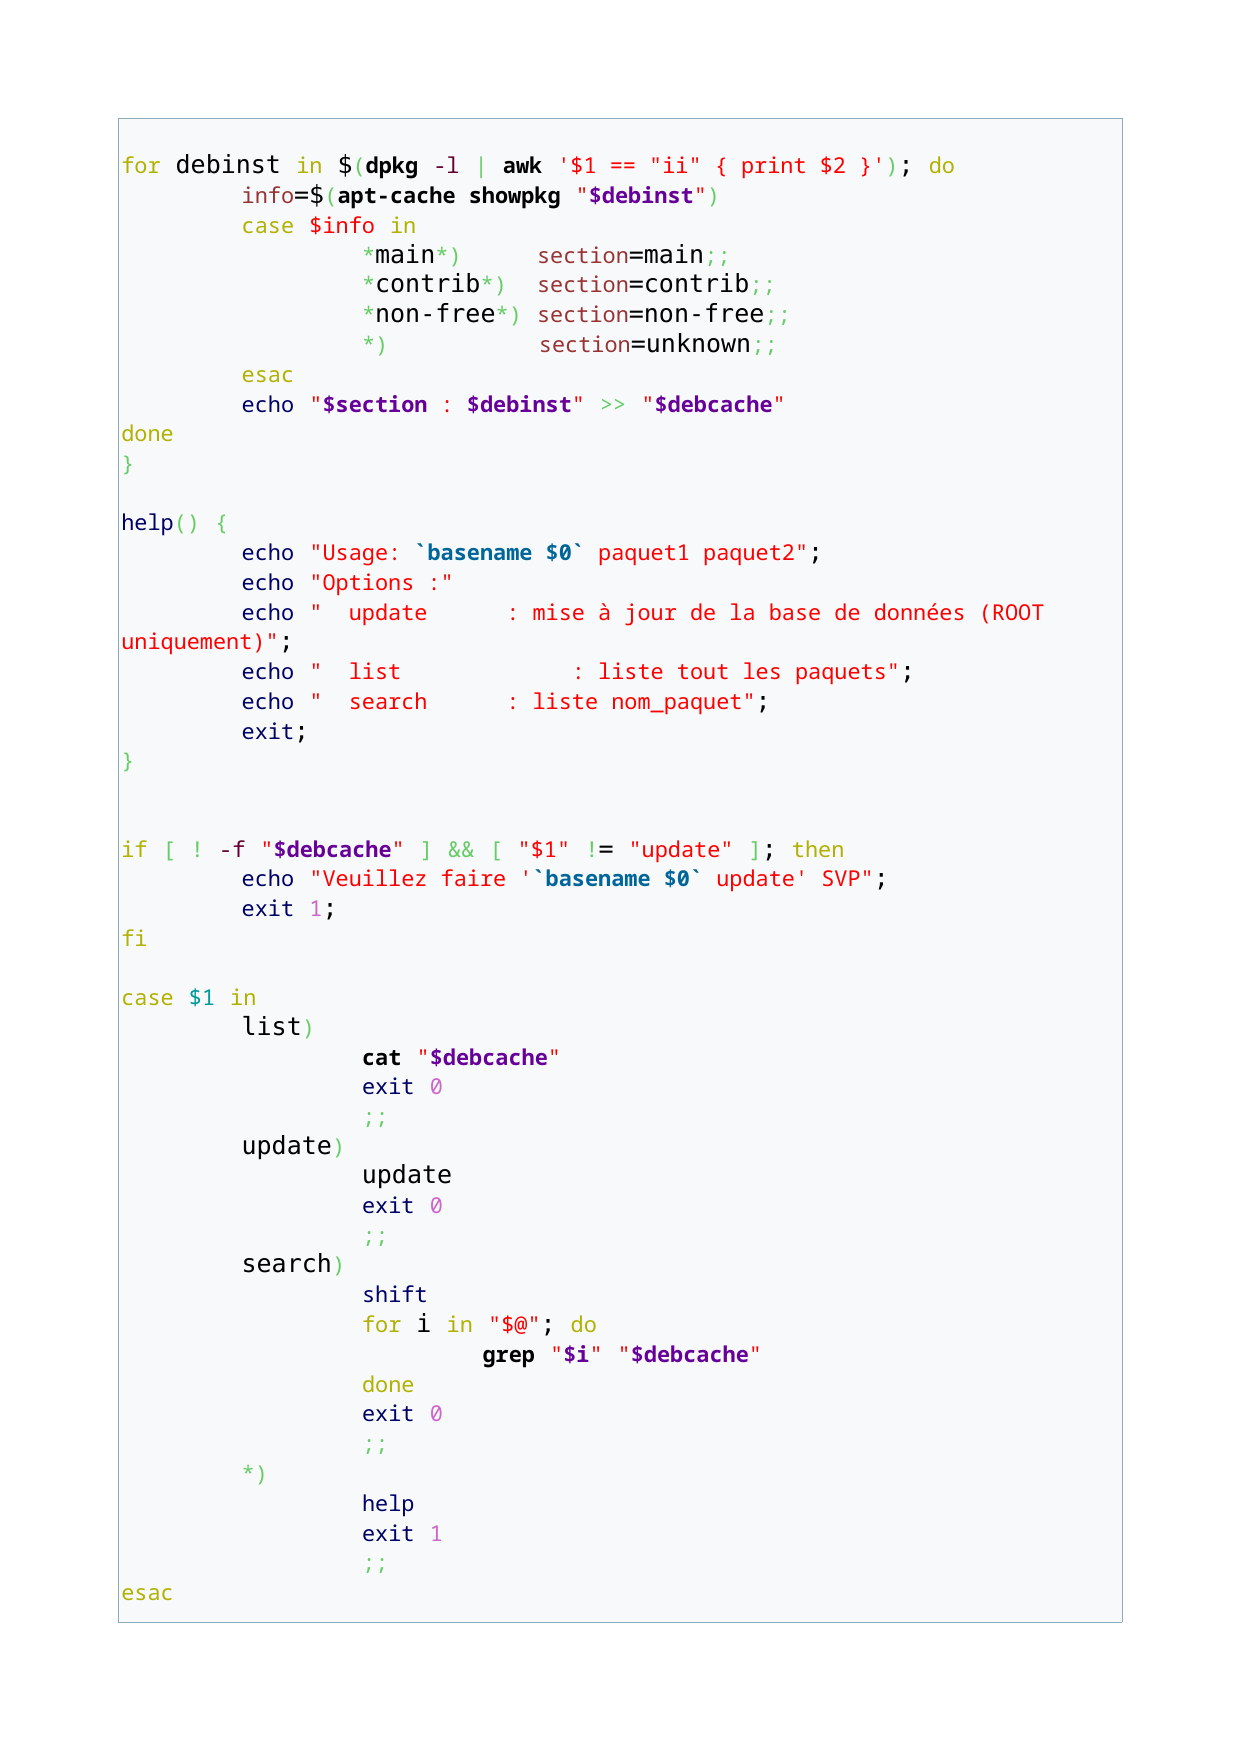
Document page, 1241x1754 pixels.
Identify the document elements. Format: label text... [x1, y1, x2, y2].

table_header for debinst in $(dpkg -l | awk '$1 == "ii" { print $2 }'); do info=$(apt-cache showpkg "$debinst") case $info in *main*) section=main;; *contrib*) section=contrib;; *non-free*) section=non-free;; *) section=unknown;; esac echo "$section : $debinst" >> "$debcache" done } help() { echo "Usage: `basename $0` paquet1 paquet2"; echo "Options :" echo " update : mise à jour de la base de données (ROOT uniquement)"; echo " list : liste tout les paquets"; echo " search : liste nom_paquet"; exit; } if [ ! -f "$debcache" ] && [ "$1" != "update" ]; then echo "Veuillez faire '`basename $0` update' SVP"; exit 1; fi case $1 in list) cat "$debcache" exit 0 ;; update) update exit 0 ;; search) shift for i in "$@"; do grep "$i" "$debcache" done exit 0 ;; *) help exit 1 ;; esac [119, 119, 1122, 1622]
